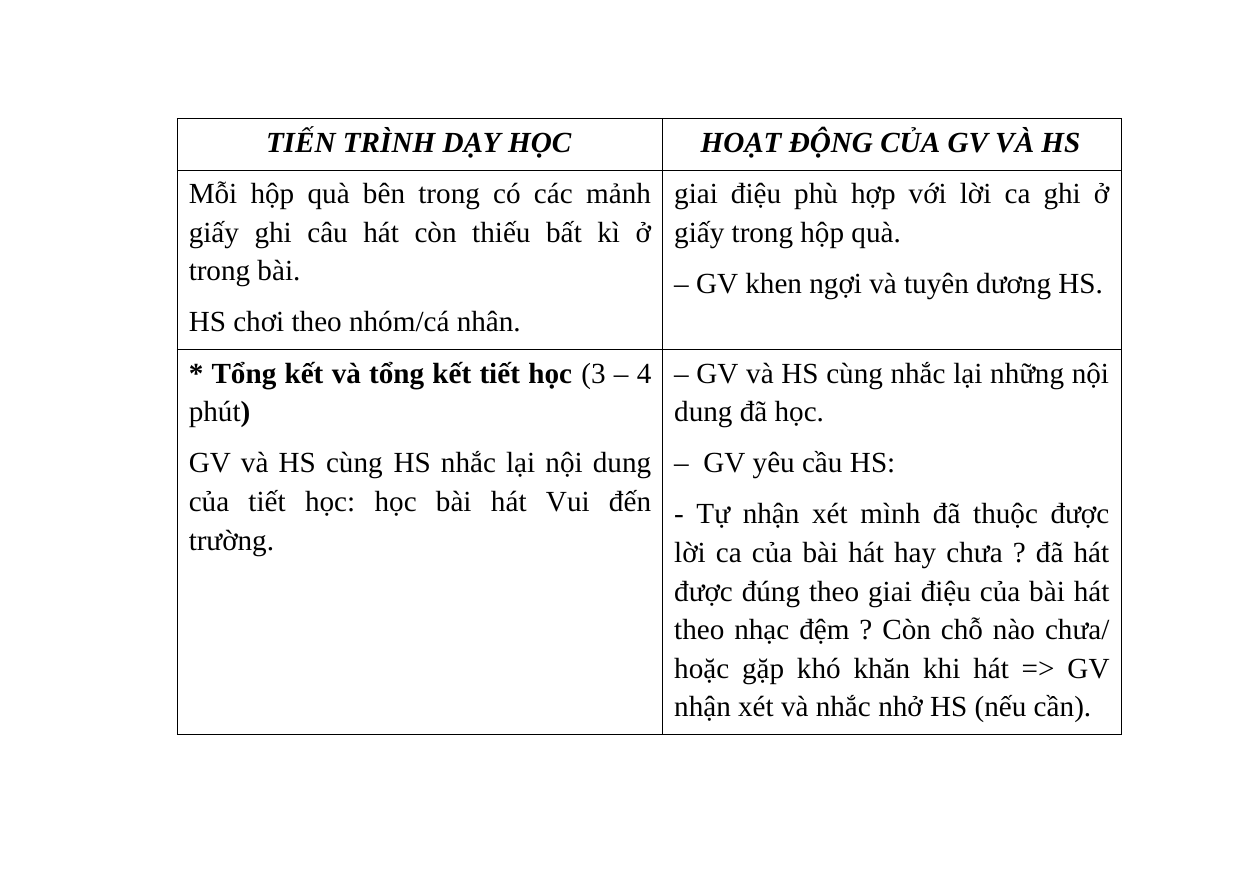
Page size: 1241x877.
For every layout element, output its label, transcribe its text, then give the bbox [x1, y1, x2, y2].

table_cell ‒ GV và HS cùng nhắc lại những nội dung đã học. ‒ GV yêu cầu HS: - Tự nhận xét mình đã thuộc được lời ca của bài hát hay chưa ? đã hát được đúng theo giai điệu của bài hát theo nhạc đệm ? Còn chỗ nào chưa/ hoặc gặp khó khăn khi hát => GV nhận xét và nhắc nhở HS (nếu cần). [663, 350, 1121, 734]
table_cell giai điệu phù hợp với lời ca ghi ở giấy trong hộp quà. ‒ GV khen ngợi và tuyên dương HS. [663, 171, 1121, 349]
table_header TIẾN TRÌNH DẠY HỌC [178, 119, 662, 170]
table_cell * Tổng kết và tổng kết tiết học (3 – 4 phút) GV và HS cùng HS nhắc lại nội dung của tiết học: học bài hát Vui đến trường. [178, 350, 662, 734]
table_cell Mỗi hộp quà bên trong có các mảnh giấy ghi câu hát còn thiếu bất kì ở trong bài. HS chơi theo nhóm/cá nhân. [178, 171, 662, 349]
table_header HOẠT ĐỘNG CỦA GV VÀ HS [663, 119, 1121, 170]
